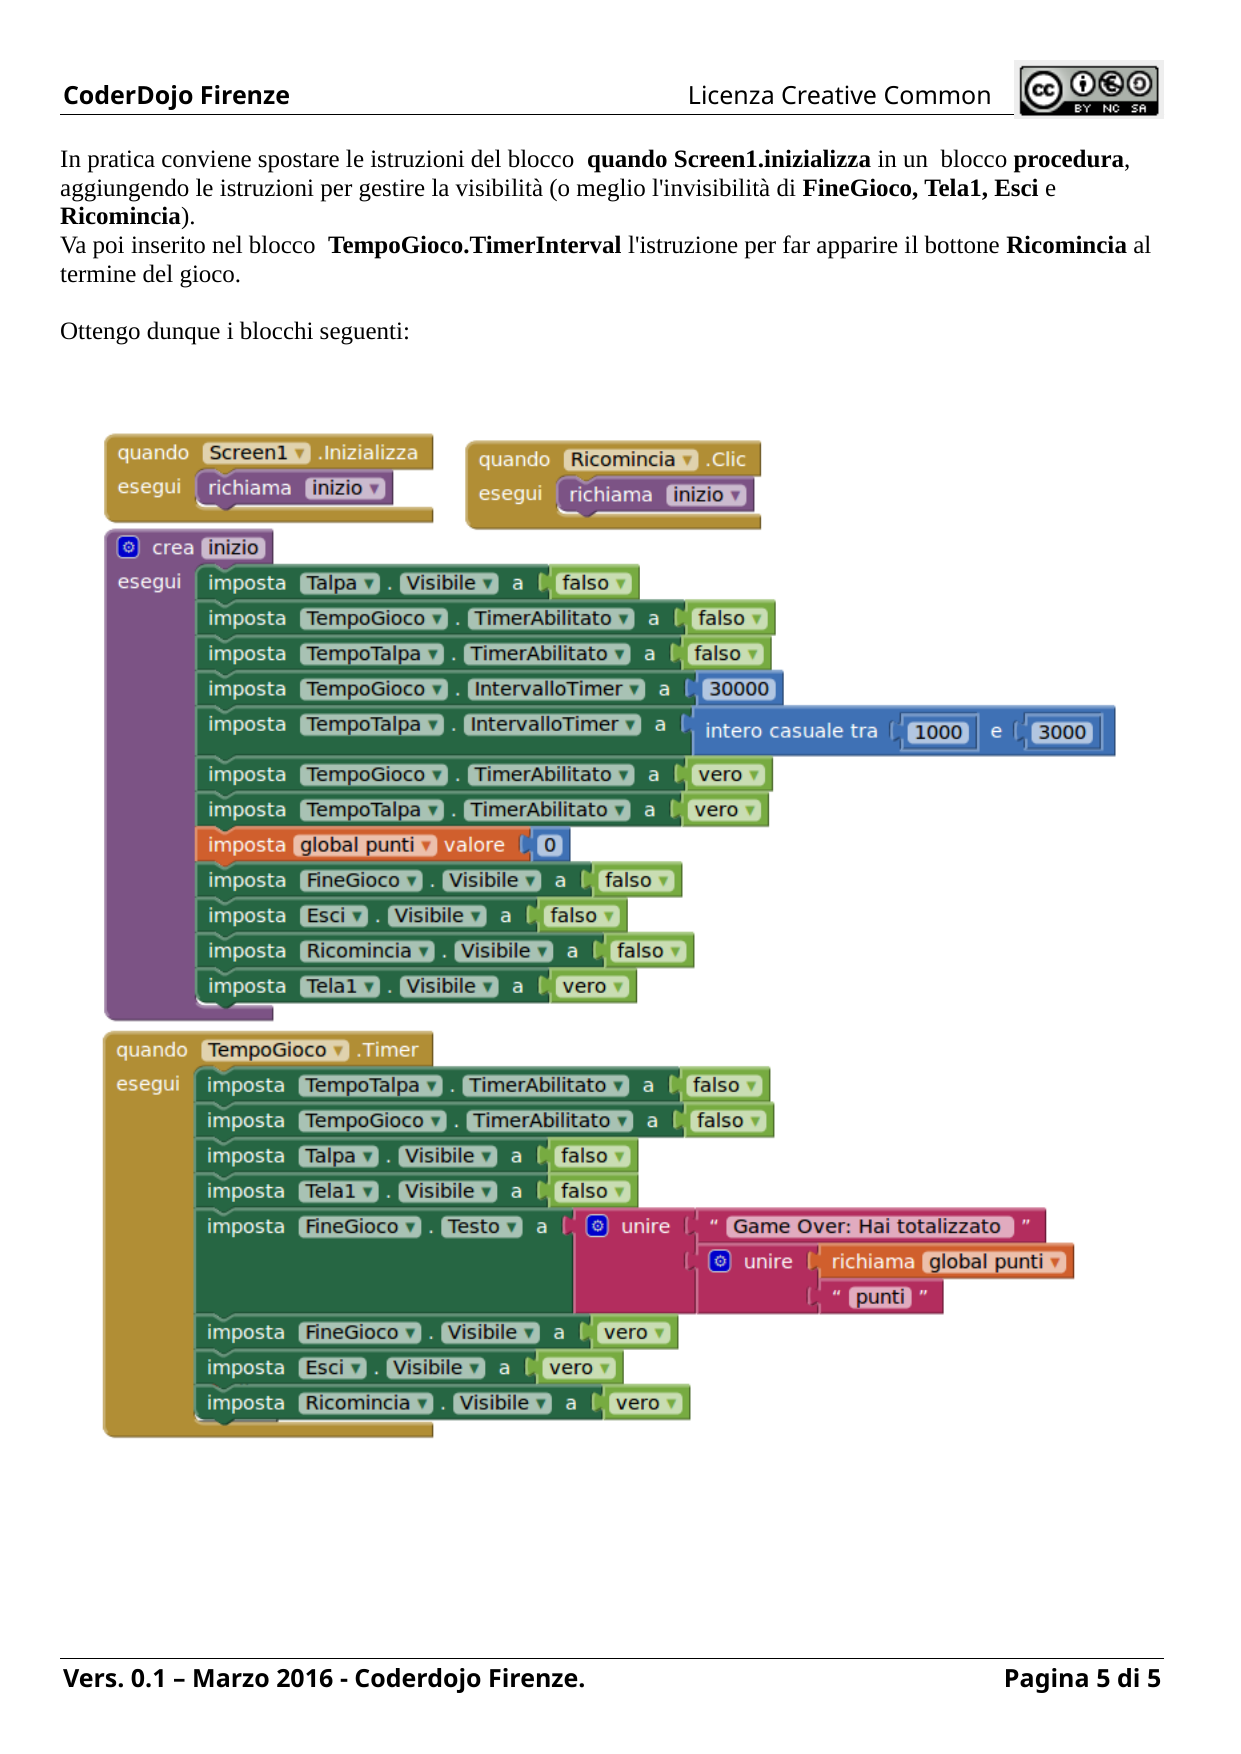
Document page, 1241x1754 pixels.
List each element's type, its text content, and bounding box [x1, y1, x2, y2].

text In pratica conviene spostare le istruzioni del blocco quando Screen1.inizializza in un blocco procedura, aggiungendo le istruzioni per gestire la visibilità (o meglio l'invisibilità di FineGioco, Tela1, Esci e Ricomincia). [60, 144, 1164, 230]
text Va poi inserito nel blocco TempoGioco.TimerInterval l'istruzione per far apparire il bottone Ricomincia al termine del gioco. [60, 230, 1164, 288]
picture [1014, 60, 1164, 119]
picture [95, 431, 1129, 1445]
text Ottengo dunque i blocchi seguenti: [60, 316, 1164, 345]
